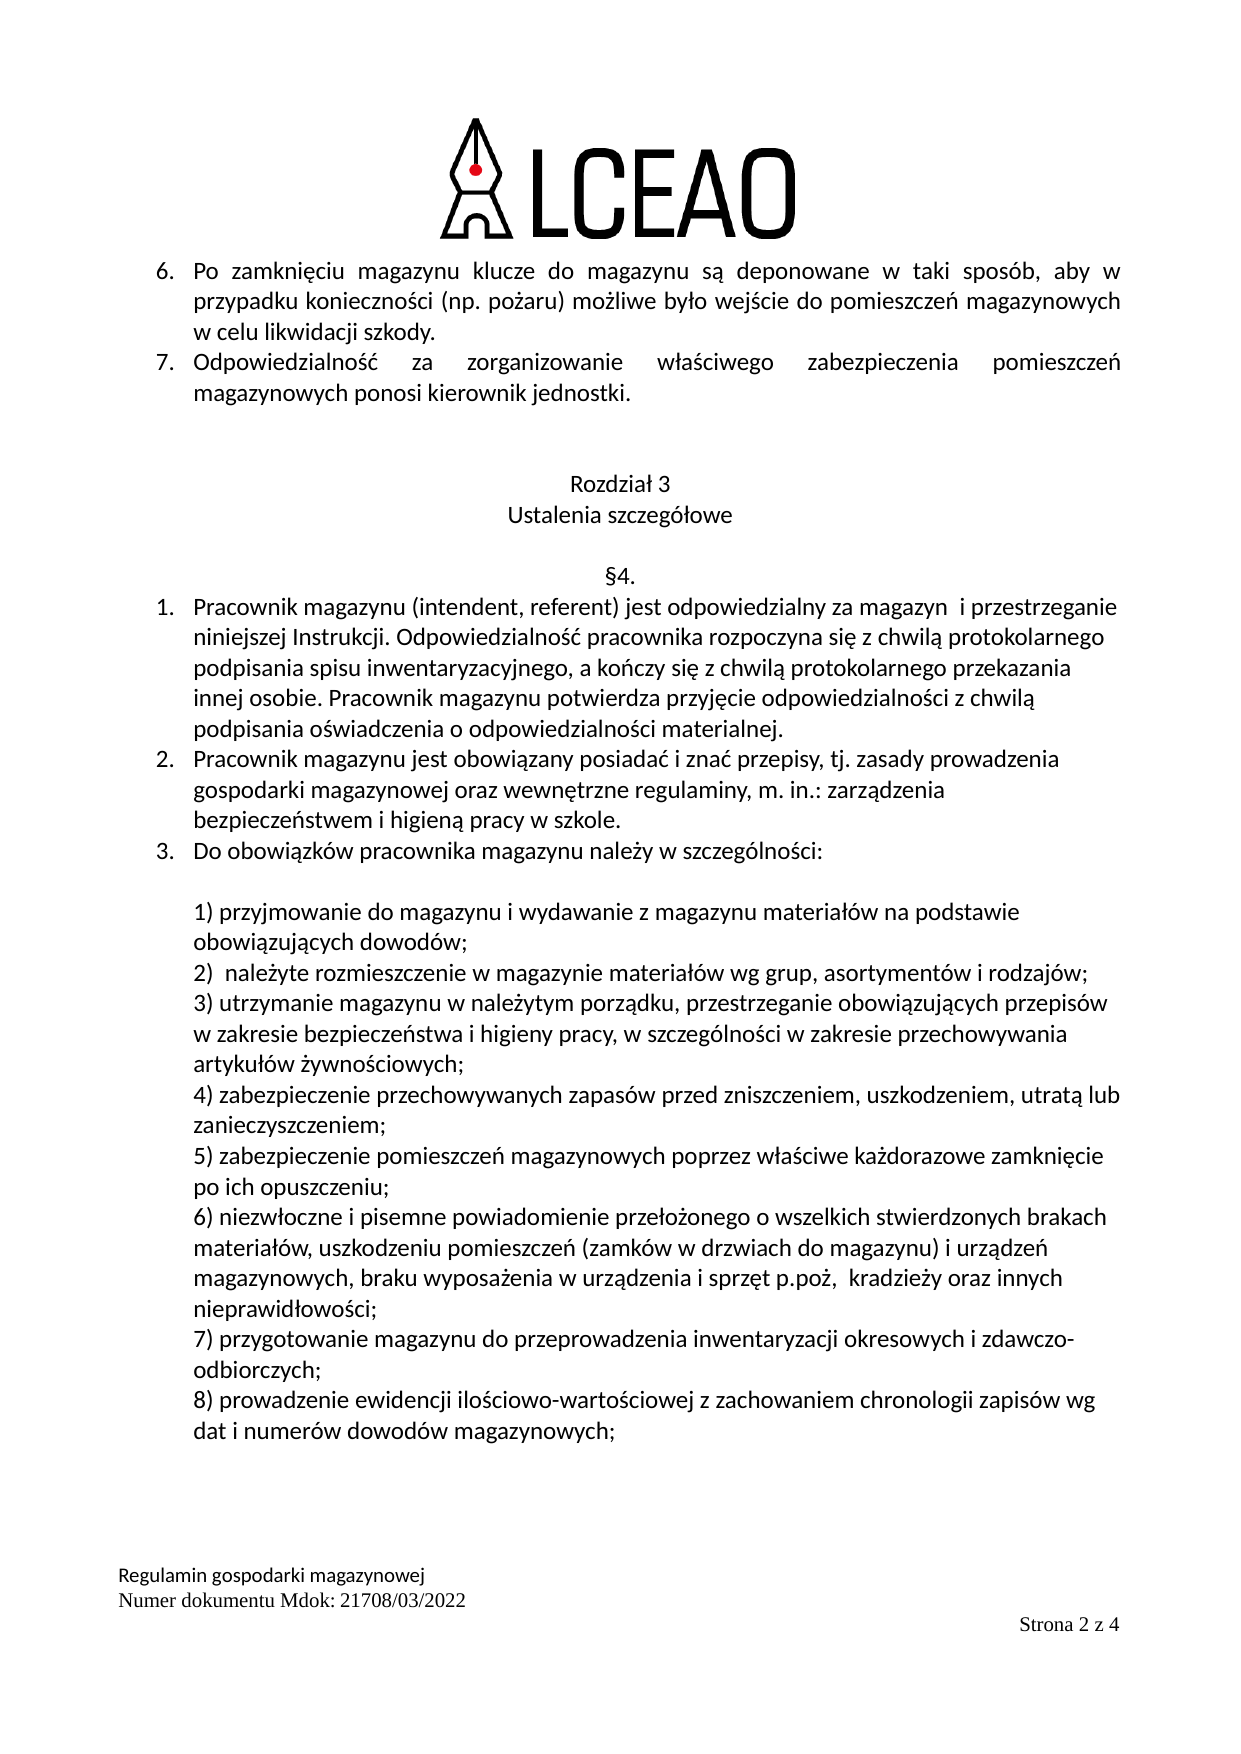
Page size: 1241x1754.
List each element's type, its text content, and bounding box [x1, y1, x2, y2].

list 8) prowadzenie ewidencji ilościowo-wartościowej z zachowaniem chronologii zapisów wg dat i numerów dowodów magazynowych; [156, 1384, 1122, 1445]
list 3) utrzymanie magazynu w należytym porządku, przestrzeganie obowiązujących przepisów w zakresie bezpieczeństwa i higieny pracy, w szczególności w zakresie przechowywania artykułów żywnościowych; [156, 987, 1122, 1079]
list Po zamknięciu magazynu klucze do magazynu są deponowane w taki sposób, aby w przypadku konieczności (np. pożaru) możliwe było wejście do pomieszczeń magazynowych w celu likwidacji szkody. [156, 255, 1122, 347]
text Ustalenia szczegółowe [118, 499, 1122, 530]
list 5) zabezpieczenie pomieszczeń magazynowych poprzez właściwe każdorazowe zamknięcie po ich opuszczeniu; [156, 1140, 1122, 1201]
picture [118, 118, 1123, 255]
list Pracownik magazynu jest obowiązany posiadać i znać przepisy, tj. zasady prowadzenia gospodarki magazynowej oraz wewnętrzne regulaminy, m. in.: zarządzenia bezpieczeństwem i higieną pracy w szkole. [156, 743, 1122, 835]
list 6) niezwłoczne i pisemne powiadomienie przełożonego o wszelkich stwierdzonych brakach materiałów, uszkodzeniu pomieszczeń (zamków w drzwiach do magazynu) i urządzeń magazynowych, braku wyposażenia w urządzenia i sprzęt p.poż, kradzieży oraz innych nieprawidłowości; [156, 1201, 1122, 1323]
list Odpowiedzialność za zorganizowanie właściwego zabezpieczenia pomieszczeń magazynowych ponosi kierownik jednostki. [156, 347, 1122, 408]
list 4) zabezpieczenie przechowywanych zapasów przed zniszczeniem, uszkodzeniem, utratą lub zanieczyszczeniem; [156, 1079, 1122, 1140]
list 1) przyjmowanie do magazynu i wydawanie z magazynu materiałów na podstawie obowiązujących dowodów; [156, 896, 1122, 957]
list Pracownik magazynu (intendent, referent) jest odpowiedzialny za magazyn i przestrzeganie niniejszej Instrukcji. Odpowiedzialność pracownika rozpoczyna się z chwilą protokolarnego podpisania spisu inwentaryzacyjnego, a kończy się z chwilą protokolarnego przekazania innej osobie. Pracownik magazynu potwierdza przyjęcie odpowiedzialności z chwilą podpisania oświadczenia o odpowiedzialności materialnej. [156, 591, 1122, 743]
text Rozdział 3 [118, 469, 1122, 499]
list 2) należyte rozmieszczenie w magazynie materiałów wg grup, asortymentów i rodzajów; [156, 957, 1122, 987]
list Do obowiązków pracownika magazynu należy w szczególności: [156, 835, 1122, 865]
list 7) przygotowanie magazynu do przeprowadzenia inwentaryzacji okresowych i zdawczo- odbiorczych; [156, 1323, 1122, 1384]
text §4. [118, 560, 1122, 591]
